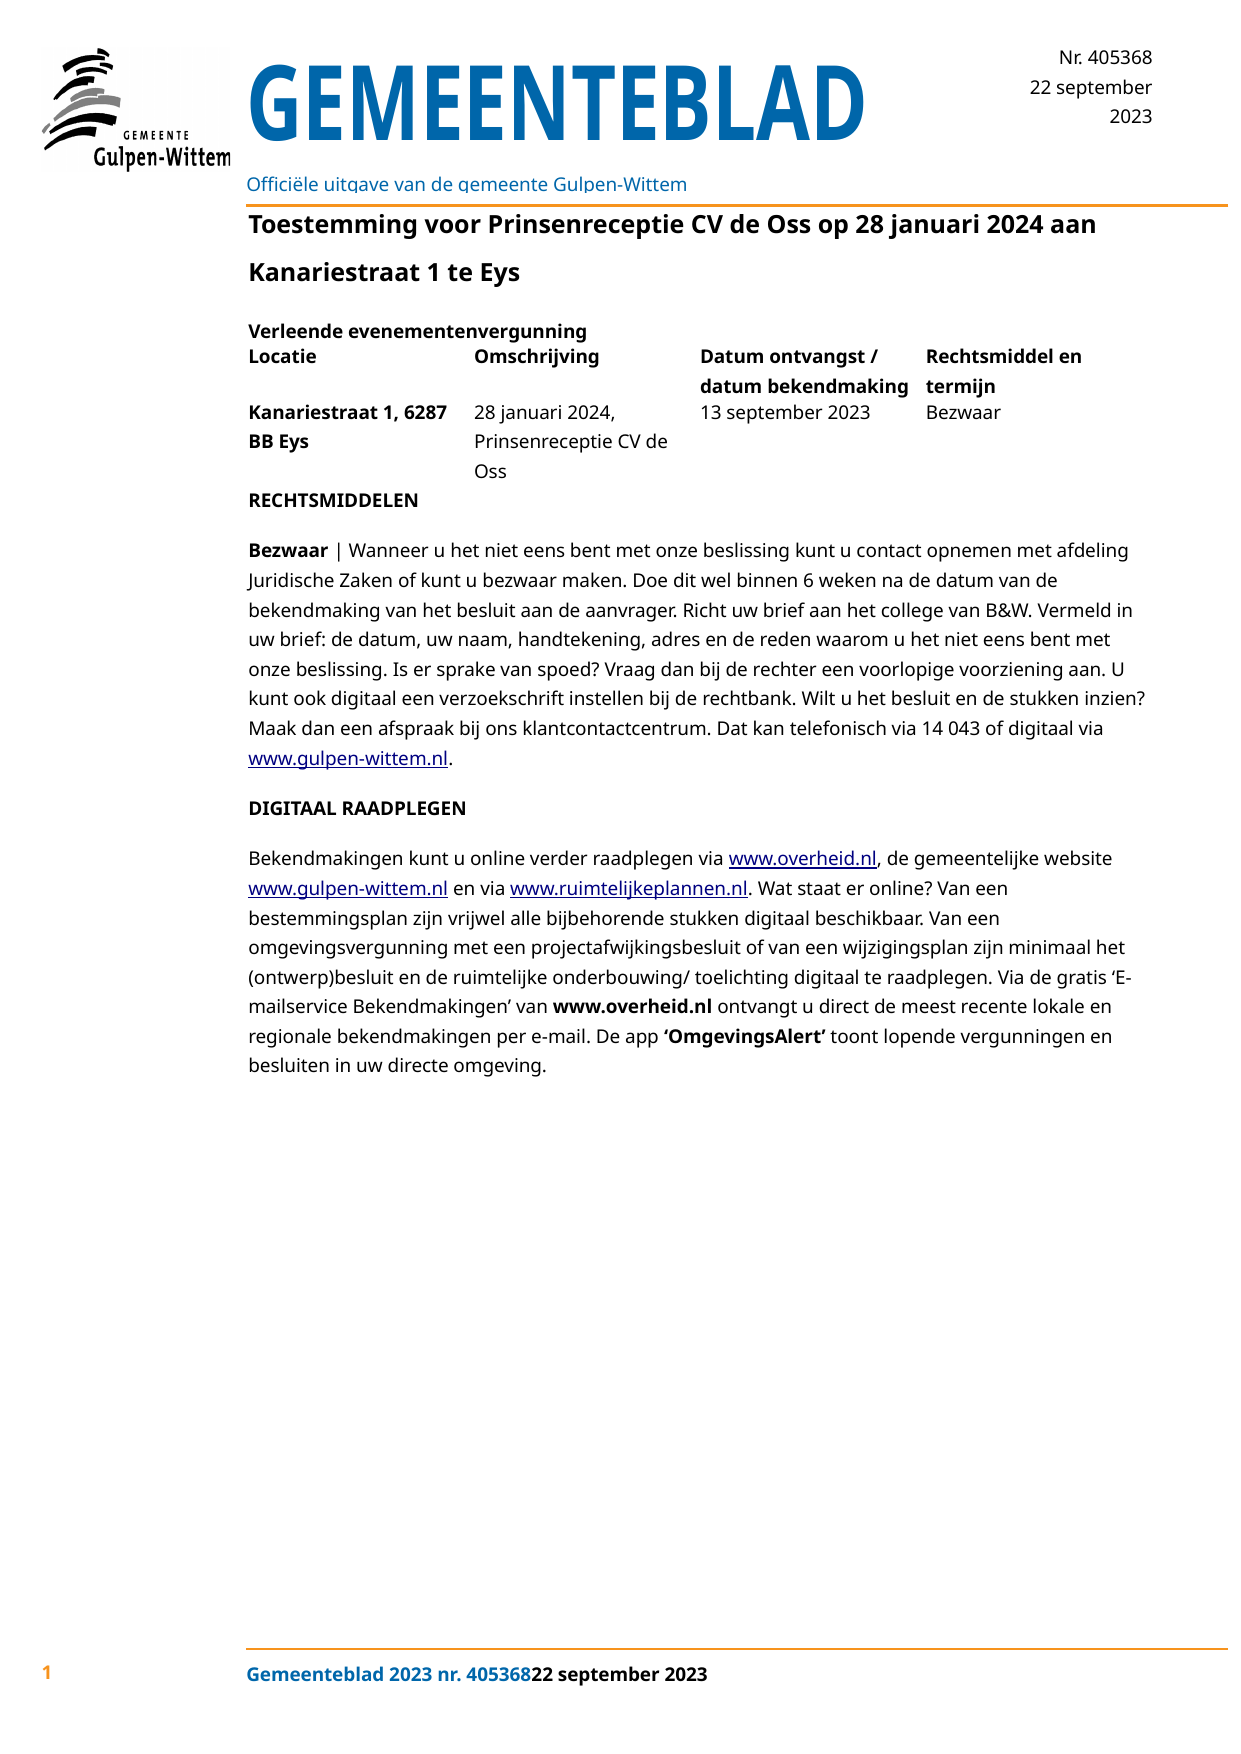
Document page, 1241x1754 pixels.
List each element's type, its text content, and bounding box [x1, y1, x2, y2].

table_cell Locatie [248, 344, 474, 399]
table_header Verleende evenementenvergunning [248, 318, 1152, 344]
table_cell Bezwaar [926, 399, 1152, 484]
table_cell Omschrijving [474, 344, 700, 399]
picture [41, 47, 231, 172]
table_cell Kanariestraat 1, 6287 BB Eys [248, 399, 474, 484]
table_cell Datum ontvangst / datum bekendmaking [700, 344, 926, 399]
text RECHTSMIDDELEN [248, 487, 1152, 513]
text Bekendmakingen kunt u online verder raadplegen via www.overheid.nl, de gemeentelijke website www.gulpen-wittem.nl en via www.ruimtelijkeplannen.nl. Wat staat er online? Van een bestemmingsplan zijn vrijwel alle bijbehorende stukken digitaal beschikbaar. Van een omgevingsvergunning met een projectafwijkingsbesluit of van een wijzigingsplan zijn minimaal het (ontwerp)besluit en de ruimtelijke onderbouwing/ toelichting digitaal te raadplegen. Via de gratis ‘E-mailservice Bekendmakingen’ van www.overheid.nl ontvangt u direct de meest recente lokale en regionale bekendmakingen per e-mail. De app ‘OmgevingsAlert’ toont lopende vergunningen en besluiten in uw directe omgeving. [248, 846, 1152, 1078]
text Bezwaar | Wanneer u het niet eens bent met onze beslissing kunt u contact opnemen met afdeling Juridische Zaken of kunt u bezwaar maken. Doe dit wel binnen 6 weken na de datum van de bekendmaking van het besluit aan de aanvrager. Richt uw brief aan het college van B&W. Vermeld in uw brief: de datum, uw naam, handtekening, adres en de reden waarom u het niet eens bent met onze beslissing. Is er sprake van spoed? Vraag dan bij de rechter een voorlopige voorziening aan. U kunt ook digitaal een verzoekschrift instellen bij de rechtbank. Wilt u het besluit en de stukken inzien? Maak dan een afspraak bij ons klantcontactcentrum. Dat kan telefonisch via 14 043 of digitaal via www.gulpen-wittem.nl. [248, 538, 1152, 770]
text DIGITAAL RAADPLEGEN [248, 795, 1152, 821]
table_cell Rechtsmiddel en termijn [926, 344, 1152, 399]
text Toestemming voor Prinsenreceptie CV de Oss op 28 januari 2024 aan Kanariestraat 1 te Eys [248, 207, 1152, 288]
table_cell 13 september 2023 [700, 399, 926, 484]
table_cell 28 januari 2024, Prinsenreceptie CV de Oss [474, 399, 700, 484]
